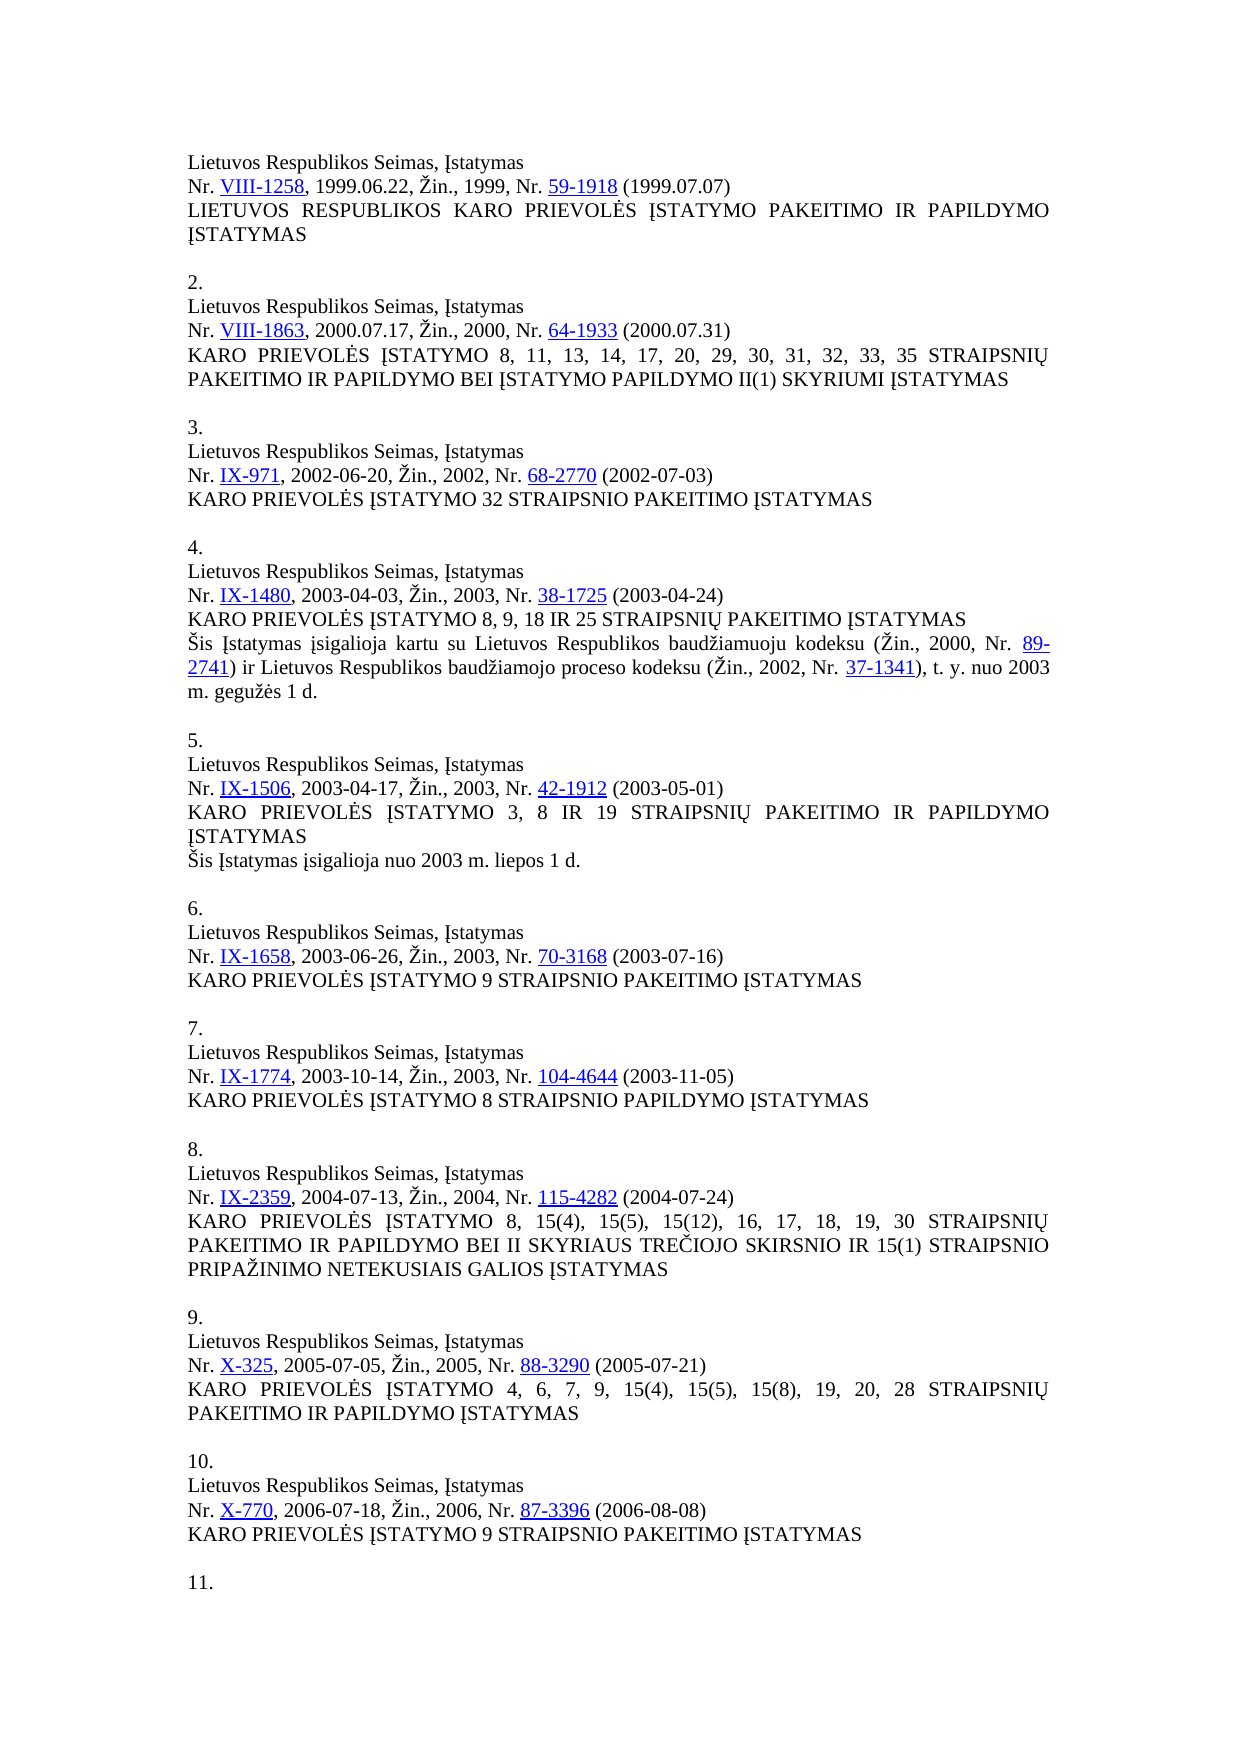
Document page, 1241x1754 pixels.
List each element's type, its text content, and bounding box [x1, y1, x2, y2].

text Lietuvos Respublikos Seimas, Įstatymas [187, 1329, 1050, 1353]
text KARO PRIEVOLĖS ĮSTATYMO 4, 6, 7, 9, 15(4), 15(5), 15(8), 19, 20, 28 STRAIPSNIŲ PAKEITIMO IR PAPILDYMO ĮSTATYMAS [187, 1377, 1050, 1425]
text 4. [187, 535, 1050, 559]
text Lietuvos Respublikos Seimas, Įstatymas [187, 150, 1050, 174]
text LIETUVOS RESPUBLIKOS KARO PRIEVOLĖS ĮSTATYMO PAKEITIMO IR PAPILDYMO ĮSTATYMAS [187, 198, 1050, 246]
text KARO PRIEVOLĖS ĮSTATYMO 32 STRAIPSNIO PAKEITIMO ĮSTATYMAS [187, 487, 1050, 511]
text Lietuvos Respublikos Seimas, Įstatymas [187, 559, 1050, 583]
text KARO PRIEVOLĖS ĮSTATYMO 9 STRAIPSNIO PAKEITIMO ĮSTATYMAS [187, 968, 1050, 992]
text Lietuvos Respublikos Seimas, Įstatymas [187, 1040, 1050, 1064]
text 7. [187, 1016, 1050, 1040]
text Lietuvos Respublikos Seimas, Įstatymas [187, 294, 1050, 318]
text Nr. IX-1774, 2003-10-14, Žin., 2003, Nr. 104-4644 (2003-11-05) [187, 1064, 1050, 1088]
text 3. [187, 415, 1050, 439]
text 5. [187, 727, 1050, 752]
text 6. [187, 896, 1050, 920]
text Nr. X-325, 2005-07-05, Žin., 2005, Nr. 88-3290 (2005-07-21) [187, 1353, 1050, 1377]
text KARO PRIEVOLĖS ĮSTATYMO 3, 8 IR 19 STRAIPSNIŲ PAKEITIMO IR PAPILDYMO ĮSTATYMAS [187, 800, 1050, 848]
text KARO PRIEVOLĖS ĮSTATYMO 8 STRAIPSNIO PAPILDYMO ĮSTATYMAS [187, 1088, 1050, 1112]
text KARO PRIEVOLĖS ĮSTATYMO 8, 9, 18 IR 25 STRAIPSNIŲ PAKEITIMO ĮSTATYMAS [187, 607, 1050, 631]
text 2. [187, 270, 1050, 294]
text Nr. X-770, 2006-07-18, Žin., 2006, Nr. 87-3396 (2006-08-08) [187, 1497, 1050, 1522]
text 10. [187, 1449, 1050, 1473]
text Nr. IX-2359, 2004-07-13, Žin., 2004, Nr. 115-4282 (2004-07-24) [187, 1185, 1050, 1209]
text Lietuvos Respublikos Seimas, Įstatymas [187, 1473, 1050, 1497]
text Šis Įstatymas įsigalioja kartu su Lietuvos Respublikos baudžiamuoju kodeksu (Žin., 2000, Nr. 89-2741) ir Lietuvos Respublikos baudžiamojo proceso kodeksu (Žin., 2002, Nr. 37-1341), t. y. nuo 2003 m. gegužės 1 d. [187, 631, 1050, 703]
text Nr. IX-1480, 2003-04-03, Žin., 2003, Nr. 38-1725 (2003-04-24) [187, 583, 1050, 607]
text Nr. VIII-1258, 1999.06.22, Žin., 1999, Nr. 59-1918 (1999.07.07) [187, 174, 1050, 198]
text KARO PRIEVOLĖS ĮSTATYMO 9 STRAIPSNIO PAKEITIMO ĮSTATYMAS [187, 1522, 1050, 1546]
text Nr. IX-1506, 2003-04-17, Žin., 2003, Nr. 42-1912 (2003-05-01) [187, 776, 1050, 800]
text Lietuvos Respublikos Seimas, Įstatymas [187, 439, 1050, 463]
text KARO PRIEVOLĖS ĮSTATYMO 8, 15(4), 15(5), 15(12), 16, 17, 18, 19, 30 STRAIPSNIŲ PAKEITIMO IR PAPILDYMO BEI II SKYRIAUS TREČIOJO SKIRSNIO IR 15(1) STRAIPSNIO PRIPAŽINIMO NETEKUSIAIS GALIOS ĮSTATYMAS [187, 1209, 1050, 1281]
text Nr. IX-971, 2002-06-20, Žin., 2002, Nr. 68-2770 (2002-07-03) [187, 463, 1050, 487]
text Nr. VIII-1863, 2000.07.17, Žin., 2000, Nr. 64-1933 (2000.07.31) [187, 318, 1050, 342]
text Šis Įstatymas įsigalioja nuo 2003 m. liepos 1 d. [187, 848, 1050, 872]
text Lietuvos Respublikos Seimas, Įstatymas [187, 1161, 1050, 1185]
text 9. [187, 1305, 1050, 1329]
text Lietuvos Respublikos Seimas, Įstatymas [187, 920, 1050, 944]
text 11. [187, 1570, 1050, 1594]
text Lietuvos Respublikos Seimas, Įstatymas [187, 752, 1050, 776]
text 8. [187, 1137, 1050, 1161]
text KARO PRIEVOLĖS ĮSTATYMO 8, 11, 13, 14, 17, 20, 29, 30, 31, 32, 33, 35 STRAIPSNIŲ PAKEITIMO IR PAPILDYMO BEI ĮSTATYMO PAPILDYMO II(1) SKYRIUMI ĮSTATYMAS [187, 342, 1050, 391]
text Nr. IX-1658, 2003-06-26, Žin., 2003, Nr. 70-3168 (2003-07-16) [187, 944, 1050, 968]
